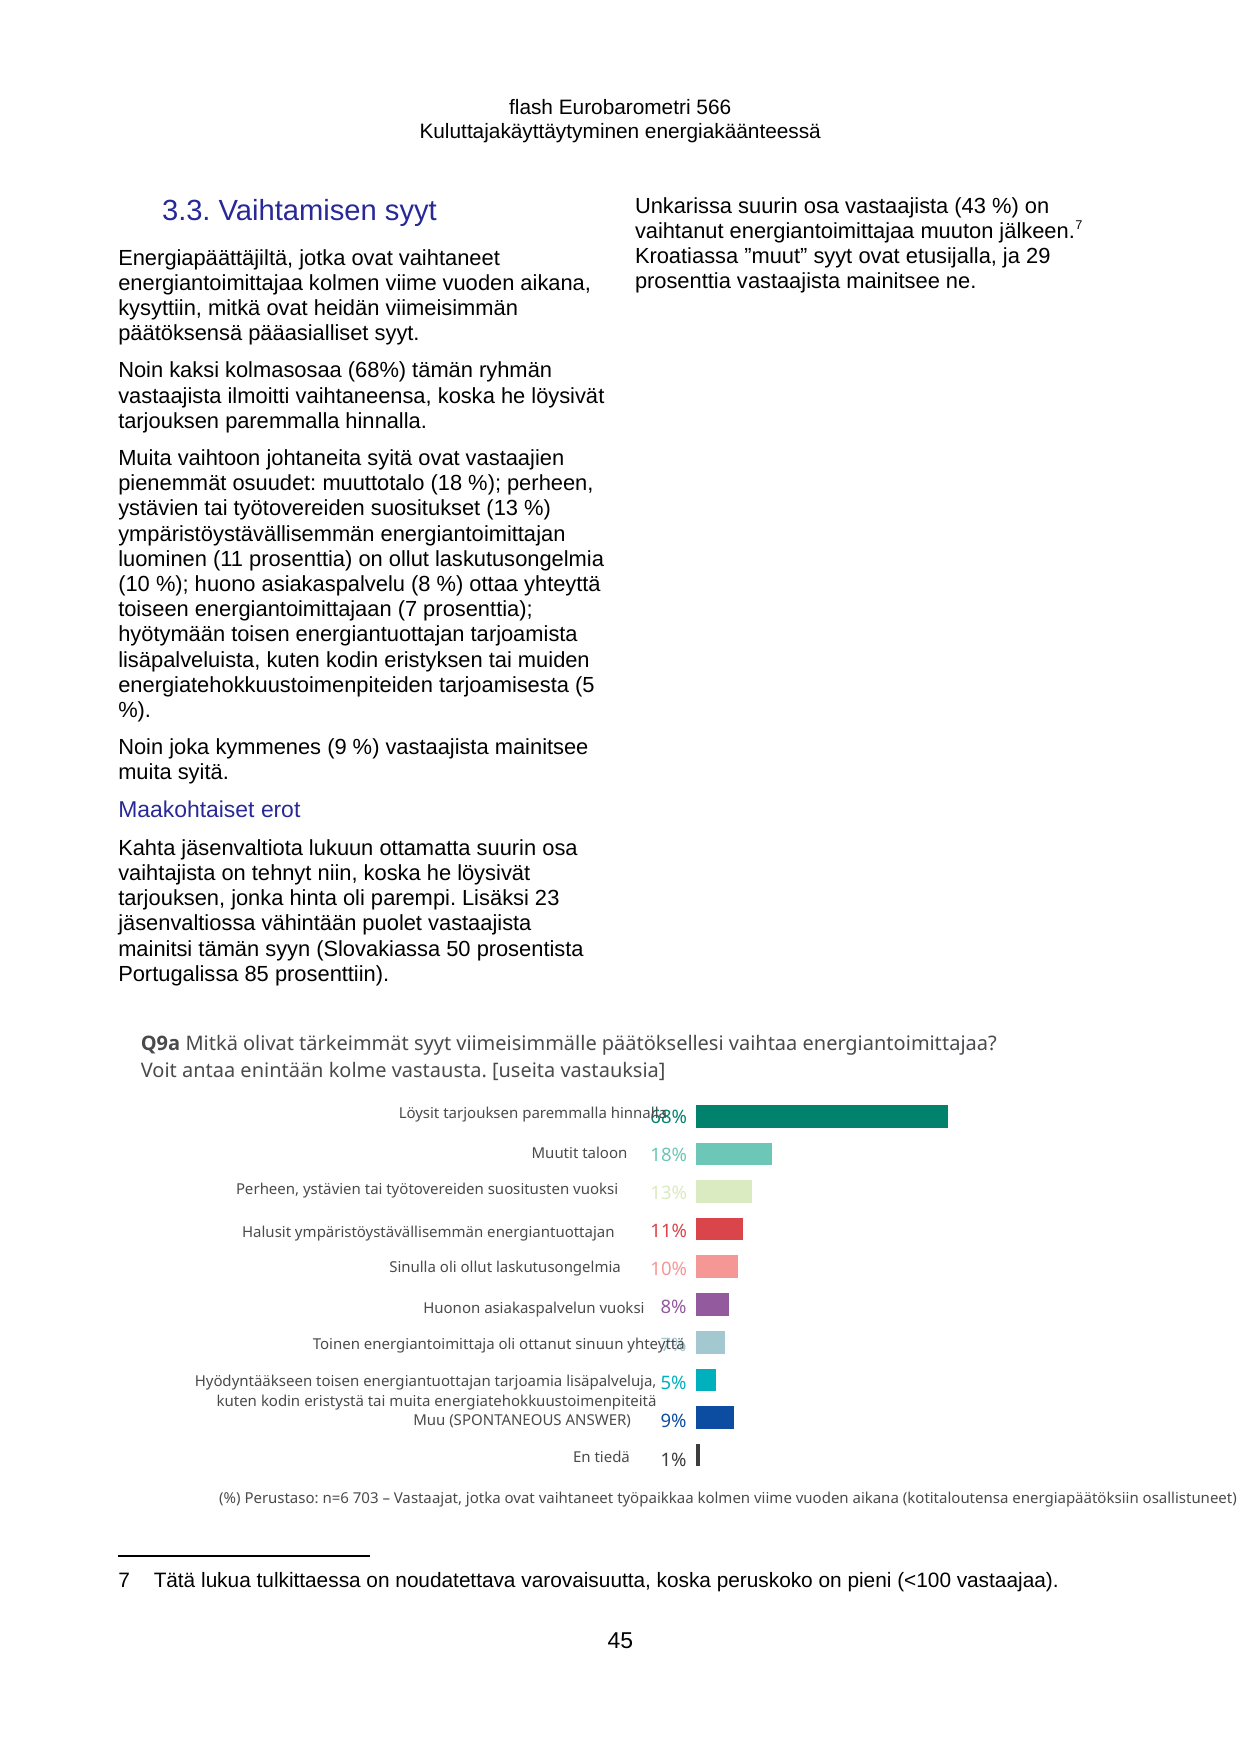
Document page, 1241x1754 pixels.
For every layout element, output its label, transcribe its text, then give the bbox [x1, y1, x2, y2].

text Muita vaihtoon johtaneita syitä ovat vastaajien pienemmät osuudet: muuttotalo (18 %); perheen, ystävien tai työtovereiden suositukset (13 %) ympäristöystävällisemmän energiantoimittajan luominen (11 prosenttia) on ollut laskutusongelmia (10 %); huono asiakaspalvelu (8 %) ottaa yhteyttä toiseen energiantoimittajaan (7 prosenttia); hyötymään toisen energiantuottajan tarjoamista lisäpalveluista, kuten kodin eristyksen tai muiden energiatehokkuustoimenpiteiden tarjoamisesta (5 %). [118, 445, 605, 722]
text Maakohtaiset erot [118, 796, 605, 823]
text Tätä lukua tulkittaessa on noudatettava varovaisuutta, koska peruskoko on pieni (<100 vastaajaa). [118, 1568, 1122, 1592]
text Kahta jäsenvaltiota lukuun ottamatta suurin osa vaihtajista on tehnyt niin, koska he löysivät tarjouksen, jonka hinta oli parempi. Lisäksi 23 jäsenvaltiossa vähintään puolet vastaajista mainitsi tämän syyn (Slovakiassa 50 prosentista Portugalissa 85 prosenttiin). [118, 834, 605, 986]
text Unkarissa suurin osa vastaajista (43 %) on vaihtanut energiantoimittajaa muuton jälkeen. Kroatiassa ”muut” syyt ovat etusijalla, ja 29 prosenttia vastaajista mainitsee ne. [635, 193, 1122, 293]
text Noin joka kymmenes (9 %) vastaajista mainitsee muita syitä. [118, 734, 605, 784]
text Energiapäättäjiltä, jotka ovat vaihtaneet energiantoimittajaa kolmen viime vuoden aikana, kysyttiin, mitkä ovat heidän viimeisimmän päätöksensä pääasialliset syyt. [118, 245, 605, 346]
subtitle 3.3. Vaihtamisen syyt [118, 193, 605, 226]
text Noin kaksi kolmasosaa (68%) tämän ryhmän vastaajista ilmoitti vaihtaneensa, koska he löysivät tarjouksen paremmalla hinnalla. [118, 357, 605, 433]
